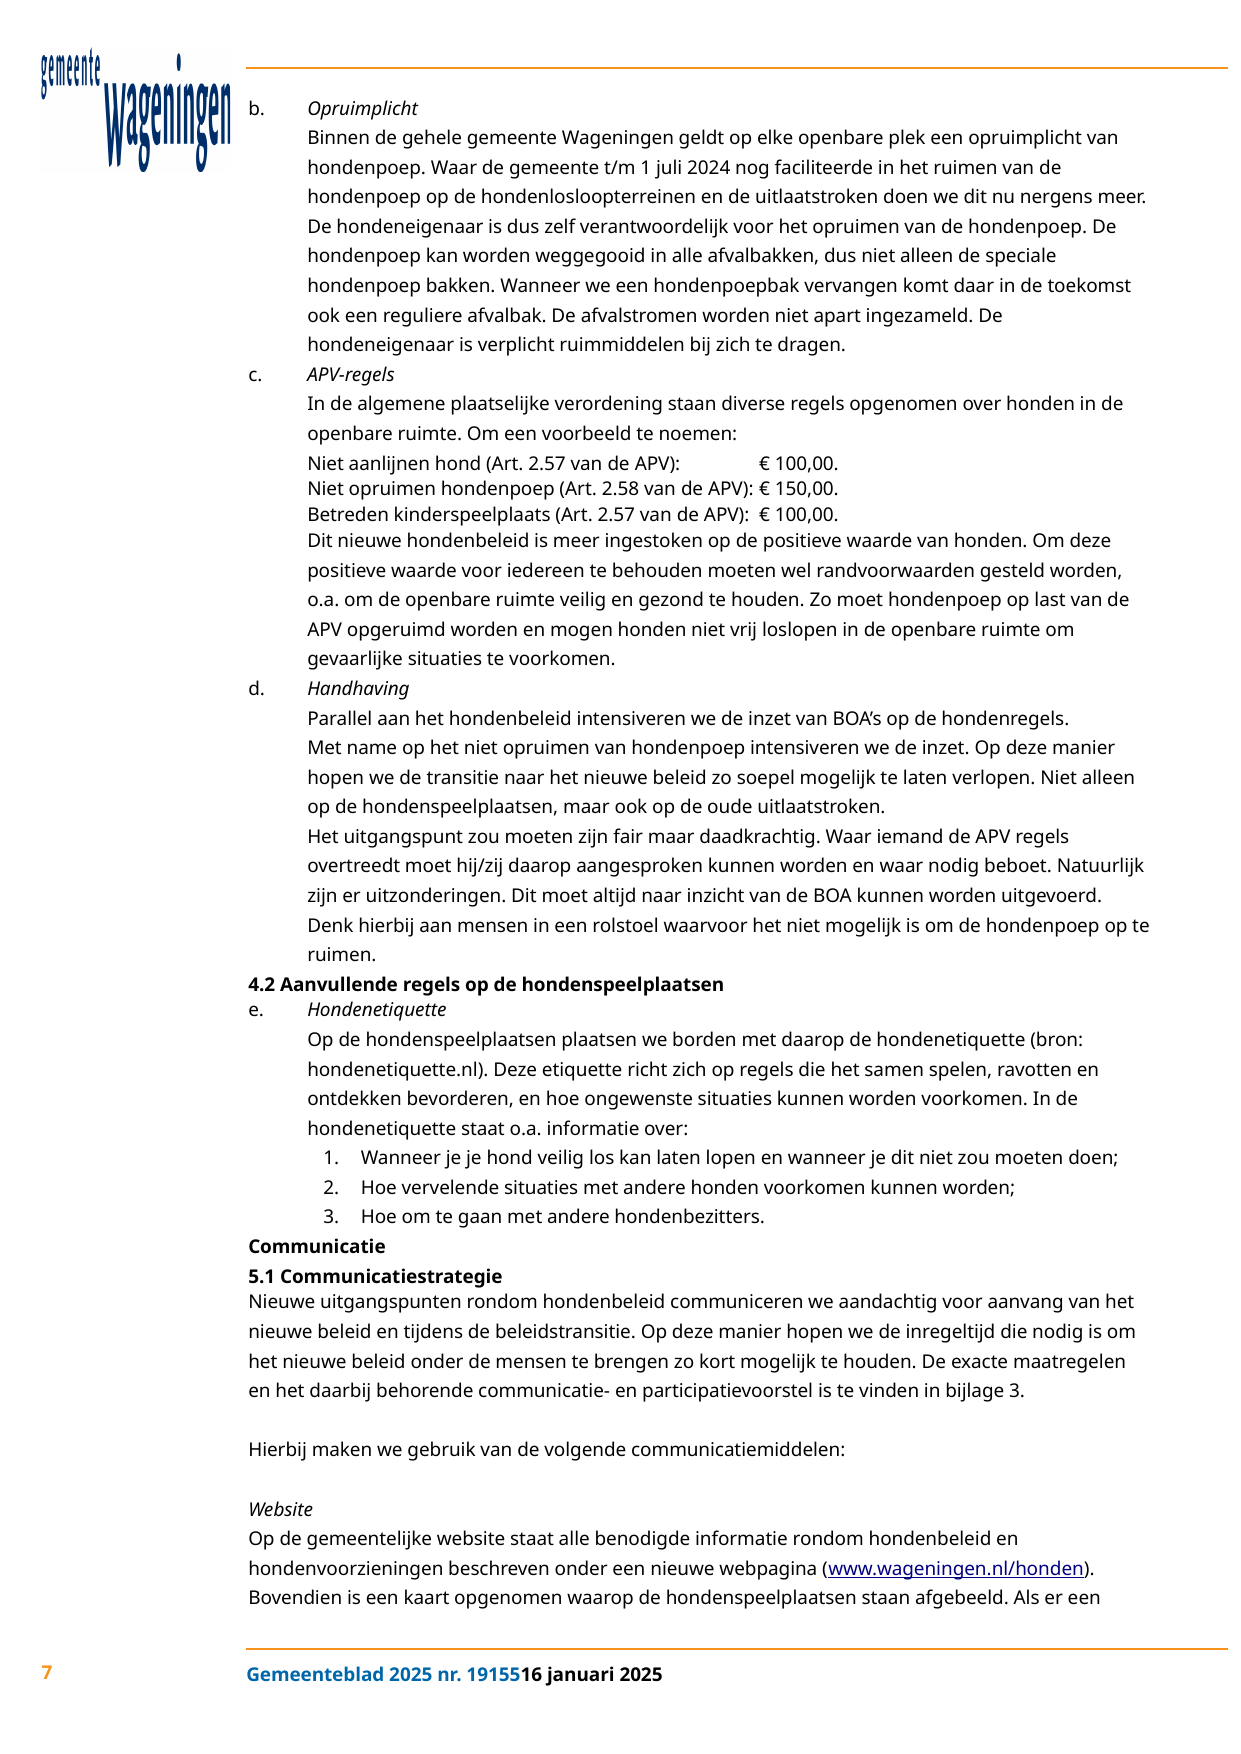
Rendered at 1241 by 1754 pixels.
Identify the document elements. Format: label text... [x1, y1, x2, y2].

text Nieuwe uitgangspunten rondom hondenbeleid communiceren we aandachtig voor aanvang van het nieuwe beleid en tijdens de beleidstransitie. Op deze manier hopen we de inregeltijd die nodig is om het nieuwe beleid onder de mensen te brengen zo kort mogelijk te houden. De exacte maatregelen en het daarbij behorende communicatie- en participatievoorstel is te vinden in bijlage 3. [248, 1289, 1152, 1403]
list Met name op het niet opruimen van hondenpoep intensiveren we de inzet. Op deze manier hopen we de transitie naar het nieuwe beleid zo soepel mogelijk te laten verlopen. Niet alleen op de hondenspeelplaatsen, maar ook op de oude uitlaatstroken. [248, 734, 1152, 819]
list APV-regels [248, 361, 1152, 387]
list Handhaving [248, 675, 1152, 701]
table_cell € 100,00. [759, 501, 1211, 527]
list Op de hondenspeelplaatsen plaatsen we borden met daarop de hondenetiquette (bron: hondenetiquette.nl). Deze etiquette richt zich op regels die het samen spelen, ravotten en ontdekken bevorderen, en hoe ongewenste situaties kunnen worden voorkomen. In de hondenetiquette staat o.a. informatie over: [248, 1026, 1152, 1141]
table_cell Niet opruimen hondenpoep (Art. 2.58 van de APV): [307, 476, 759, 501]
list Hoe vervelende situaties met andere honden voorkomen kunnen worden; [323, 1174, 1152, 1200]
text 5.1 Communicatiestrategie [248, 1263, 1152, 1289]
text 4.2 Aanvullende regels op de hondenspeelplaatsen [248, 971, 1152, 997]
table_cell Betreden kinderspeelplaats (Art. 2.57 van de APV): [307, 501, 759, 527]
list Opruimplicht [248, 95, 1152, 121]
list Het uitgangspunt zou moeten zijn fair maar daadkrachtig. Waar iemand de APV regels overtreedt moet hij/zij daarop aangesproken kunnen worden en waar nodig beboet. Natuurlijk zijn er uitzonderingen. Dit moet altijd naar inzicht van de BOA kunnen worden uitgevoerd. Denk hierbij aan mensen in een rolstoel waarvoor het niet mogelijk is om de hondenpoep op te ruimen. [248, 823, 1152, 967]
list Binnen de gehele gemeente Wageningen geldt op elke openbare plek een opruimplicht van hondenpoep. Waar de gemeente t/m 1 juli 2024 nog faciliteerde in het ruimen van de hondenpoep op de hondenlosloopterreinen en de uitlaatstroken doen we dit nu nergens meer. De hondeneigenaar is dus zelf verantwoordelijk voor het opruimen van de hondenpoep. De hondenpoep kan worden weggegooid in alle afvalbakken, dus niet alleen de speciale hondenpoep bakken. Wanneer we een hondenpoepbak vervangen komt daar in de toekomst ook een reguliere afvalbak. De afvalstromen worden niet apart ingezameld. De hondeneigenaar is verplicht ruimmiddelen bij zich te dragen. [248, 124, 1152, 357]
text Website [248, 1496, 1152, 1521]
list Dit nieuwe hondenbeleid is meer ingestoken op de positieve waarde van honden. Om deze positieve waarde voor iedereen te behouden moeten wel randvoorwaarden gesteld worden, o.a. om de openbare ruimte veilig en gezond te houden. Zo moet hondenpoep op last van de APV opgeruimd worden en mogen honden niet vrij loslopen in de openbare ruimte om gevaarlijke situaties te voorkomen. [248, 527, 1152, 671]
list Hondenetiquette [248, 997, 1152, 1022]
text Op de gemeentelijke website staat alle benodigde informatie rondom hondenbeleid en hondenvoorzieningen beschreven onder een nieuwe webpagina (www.wageningen.nl/honden). Bovendien is een kaart opgenomen waarop de hondenspeelplaatsen staan afgebeeld. Als er een [248, 1525, 1152, 1610]
text Communicatie [248, 1233, 1152, 1259]
list Parallel aan het hondenbeleid intensiveren we de inzet van BOA’s op de hondenregels. [248, 705, 1152, 730]
picture [41, 47, 231, 172]
list In de algemene plaatselijke verordening staan diverse regels opgenomen over honden in de openbare ruimte. Om een voorbeeld te noemen: [248, 391, 1152, 446]
table_header € 100,00. [759, 450, 1211, 476]
table_cell € 150,00. [759, 476, 1211, 501]
list Hoe om te gaan met andere hondenbezitters. [323, 1204, 1152, 1229]
list Wanneer je je hond veilig los kan laten lopen en wanneer je dit niet zou moeten doen; [323, 1144, 1152, 1170]
text Hierbij maken we gebruik van de volgende communicatiemiddelen: [248, 1437, 1152, 1462]
table_header Niet aanlijnen hond (Art. 2.57 van de APV): [307, 450, 759, 476]
